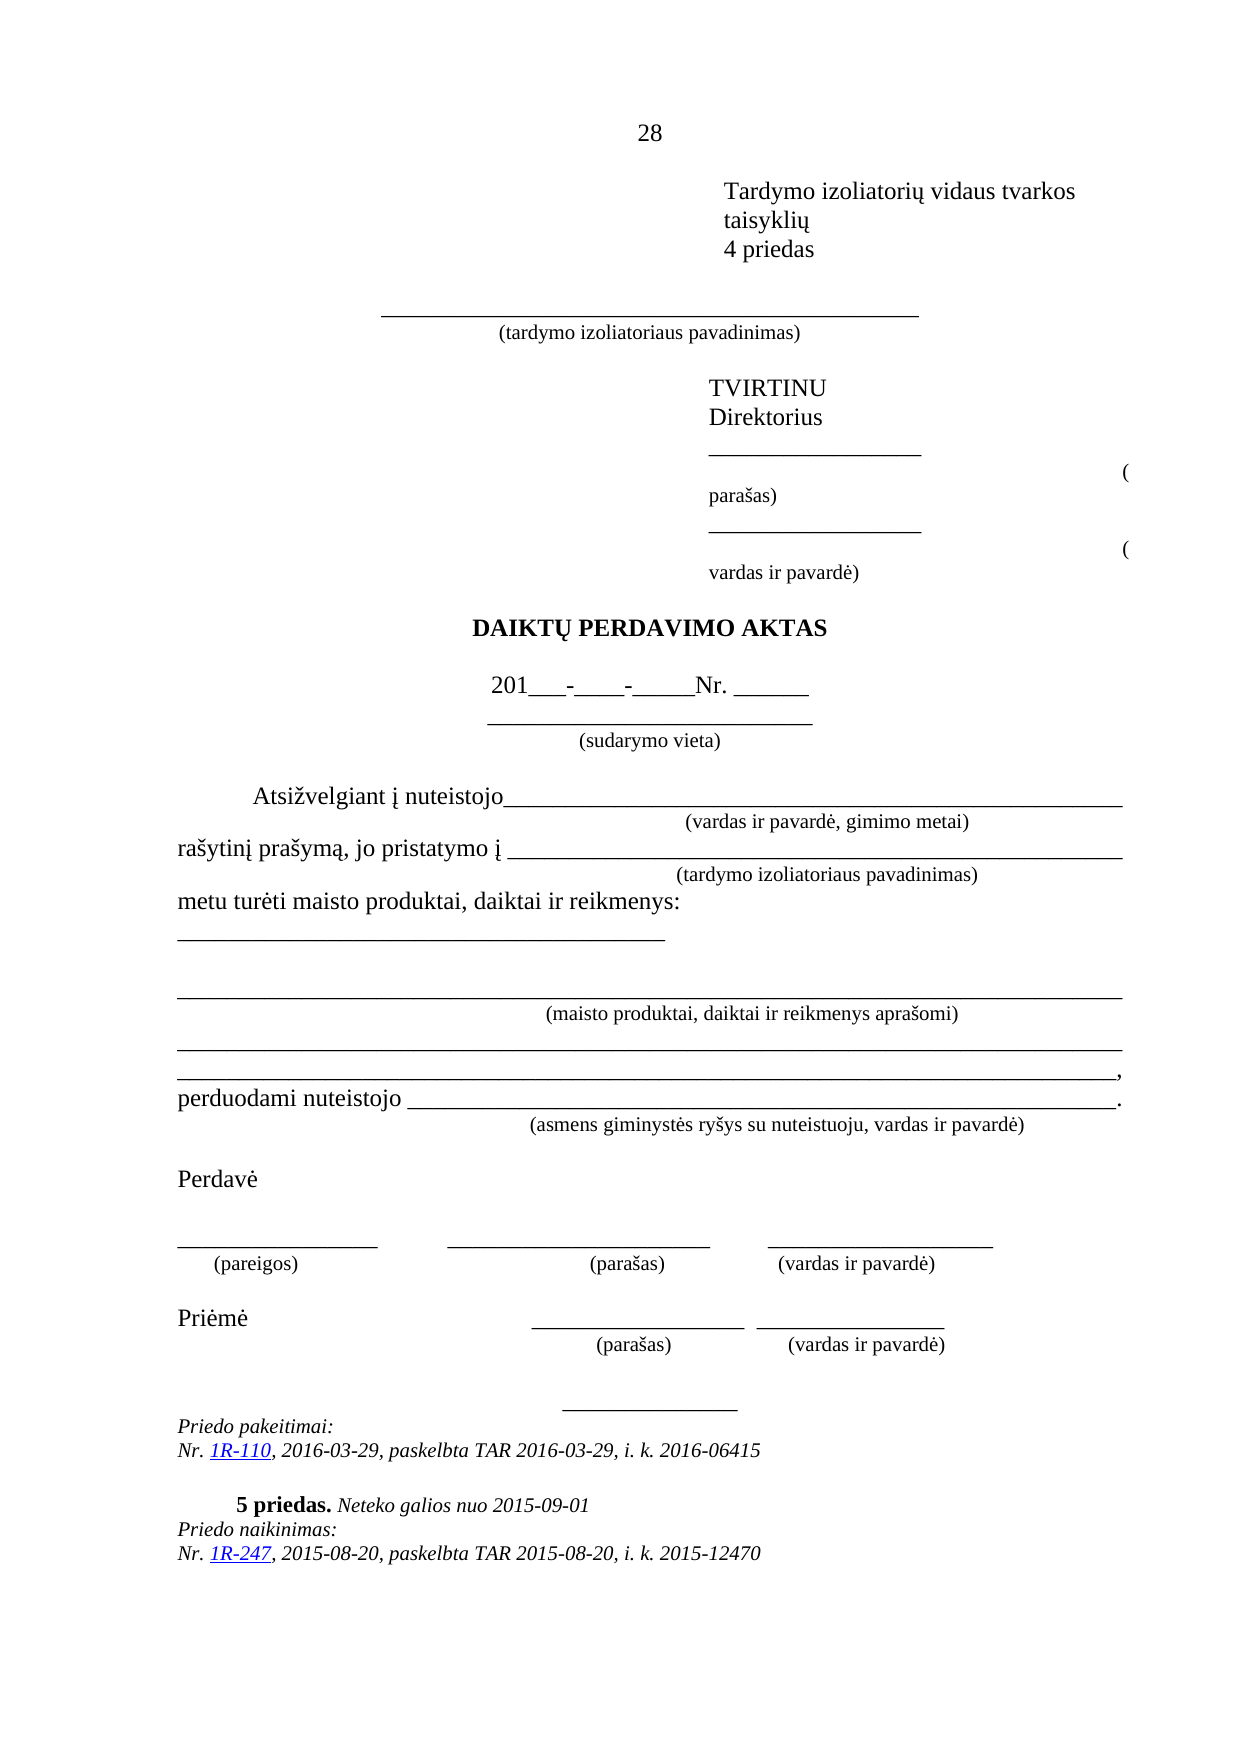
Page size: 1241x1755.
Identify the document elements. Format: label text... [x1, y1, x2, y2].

text (tardymo izoliatoriaus pavadinimas) [177, 320, 1122, 344]
text ________________ _____________________ __________________ [177, 1222, 1122, 1251]
text (asmens giminystės ryšys su nuteistuoju, vardas ir pavardė) [177, 1112, 1122, 1136]
text (sudarymo vieta) [177, 728, 1122, 752]
text (vardas ir pavardė) [709, 536, 1122, 584]
text __________________________ [177, 699, 1122, 728]
text (parašas) [709, 459, 1122, 507]
text ___________________________________________ [177, 291, 1122, 320]
text 201___-____-_____Nr. ______ [177, 670, 1122, 699]
text Atsižvelgiant į nuteistojo [177, 781, 1122, 809]
text TVIRTINU [709, 373, 1122, 402]
text Priedo pakeitimai: [177, 1414, 1122, 1438]
text ______________ [177, 1385, 1122, 1414]
text , [177, 1054, 1122, 1083]
text _________________ [709, 507, 1122, 536]
text (pareigos) (parašas) (vardas ir pavardė) [177, 1251, 1122, 1275]
text Tardymo izoliatorių vidaus tvarkos taisyklių [723, 176, 1122, 234]
text _________________ [709, 430, 1122, 459]
text 5 priedas. Neteko galios nuo 2015-09-01 [177, 1491, 1122, 1517]
text Priėmė _________________ _______________ [177, 1303, 1122, 1332]
text (maisto produktai, daiktai ir reikmenys aprašomi) [177, 1001, 1122, 1025]
text Nr. 1R-110, 2016-03-29, paskelbta TAR 2016-03-29, i. k. 2016-06415 [177, 1438, 1122, 1462]
text Direktorius [709, 402, 1122, 430]
text DAIKTŲ PERDAVIMO AKTAS [177, 613, 1122, 642]
text Perdavė [177, 1164, 1122, 1193]
text Priedo naikinimas: [177, 1517, 1122, 1541]
text (tardymo izoliatoriaus pavadinimas) [177, 862, 1122, 886]
text 4 priedas [723, 234, 1122, 263]
text perduodami nuteistojo . [177, 1083, 1122, 1112]
text metu turėti maisto produktai, daiktai ir reikmenys: _______________________________________ [177, 886, 1122, 944]
text rašytinį prašymą, jo pristatymo į [177, 833, 1122, 862]
text (parašas) (vardas ir pavardė) [177, 1332, 1122, 1356]
text (vardas ir pavardė, gimimo metai) [177, 809, 1122, 833]
text Nr. 1R-247, 2015-08-20, paskelbta TAR 2015-08-20, i. k. 2015-12470 [177, 1541, 1122, 1565]
